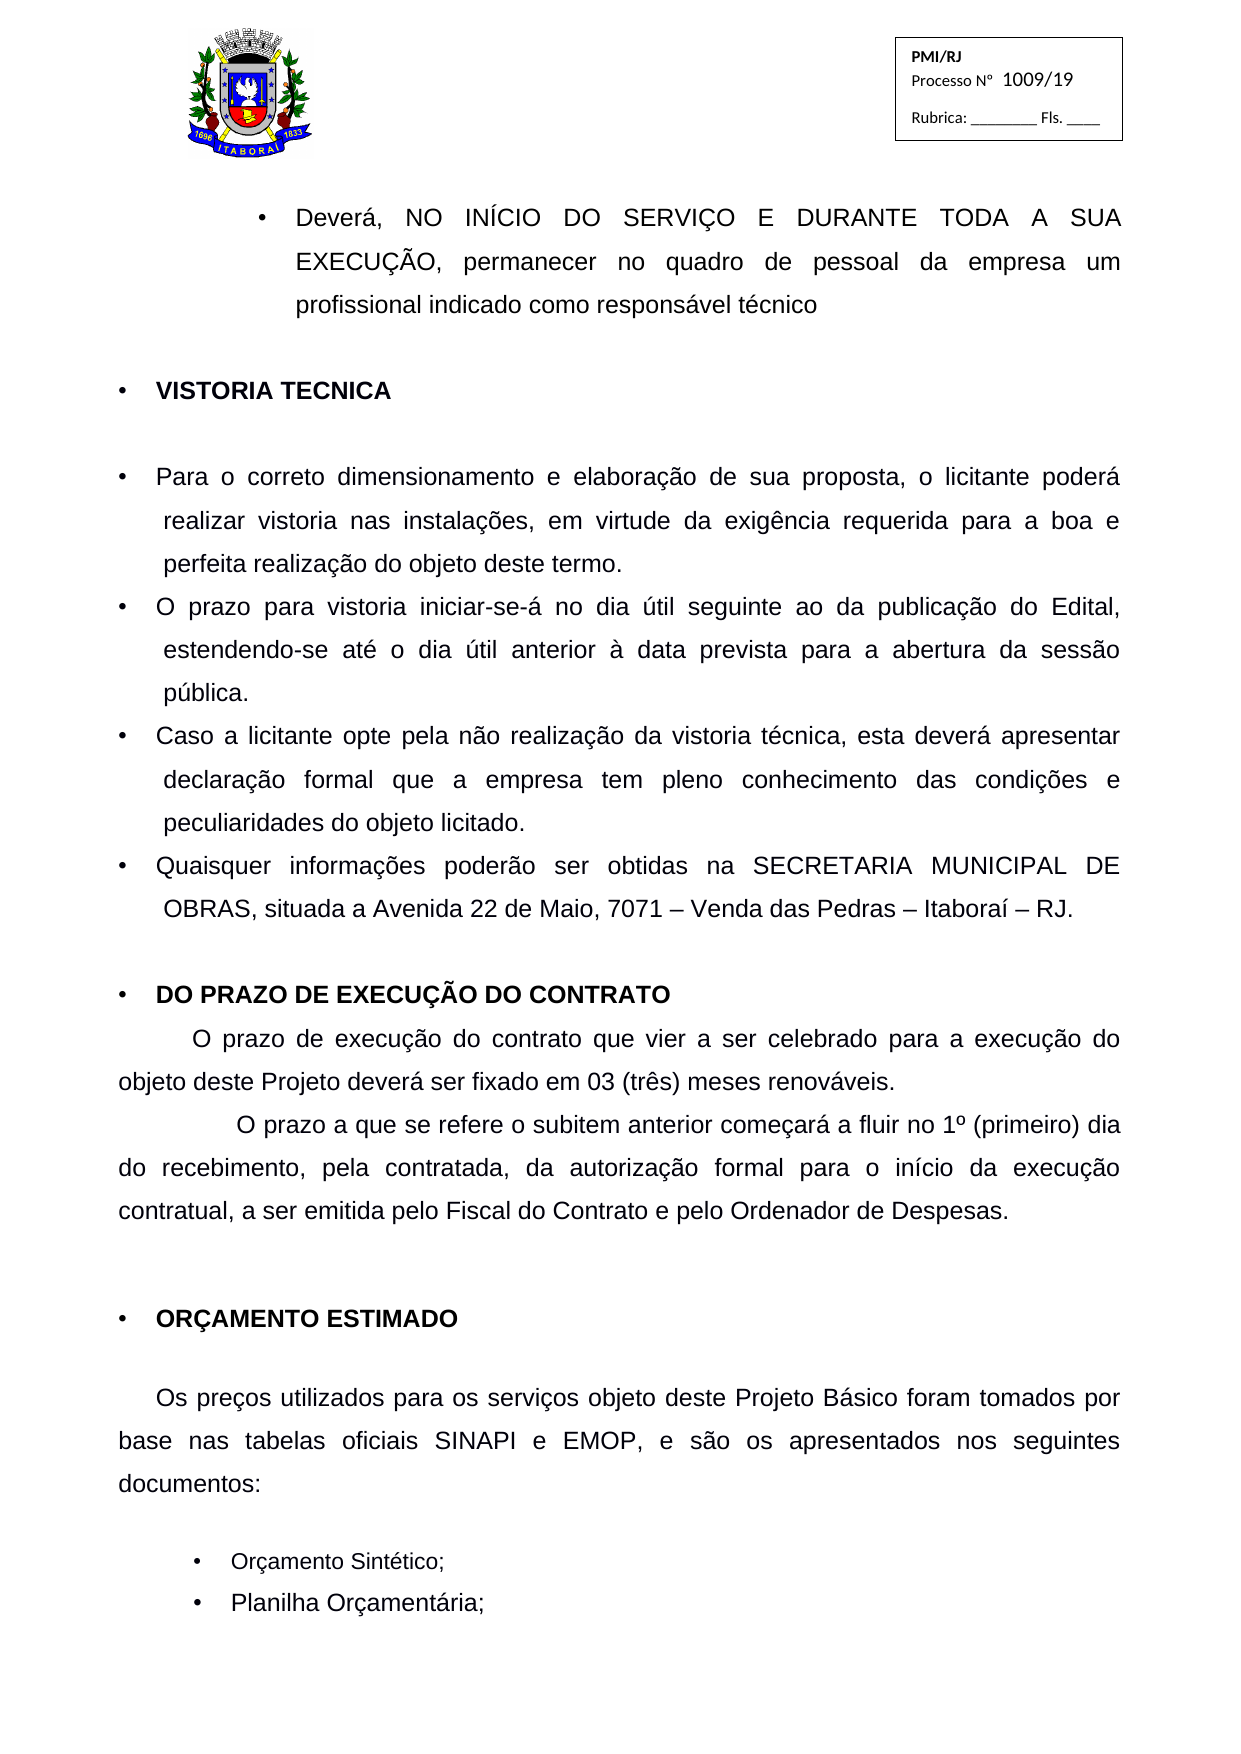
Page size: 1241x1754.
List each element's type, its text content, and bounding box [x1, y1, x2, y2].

text O prazo de execução do contrato que vier a ser celebrado para a execução do objeto deste Projeto deverá ser fixado em 03 (três) meses renováveis. [118, 1023, 1122, 1095]
text O prazo a que se refere o subitem anterior começará a fluir no 1º (primeiro) dia do recebimento, pela contratada, da autorização formal para o início da execução contratual, a ser emitida pelo Fiscal do Contrato e pelo Ordenador de Despesas. [118, 1110, 1122, 1225]
list Caso a licitante opte pela não realização da vistoria técnica, esta deverá apresentar declaração formal que a empresa tem pleno conhecimento das condições e peculiaridades do objeto licitado. [118, 721, 1122, 836]
list Orçamento Sintético; [193, 1548, 1122, 1575]
list Planilha Orçamentária; [193, 1588, 1122, 1617]
list O prazo para vistoria iniciar-se-á no dia útil seguinte ao da publicação do Edital, estendendo-se até o dia útil anterior à data prevista para a abertura da sessão pública. [118, 592, 1122, 707]
text Os preços utilizados para os serviços objeto deste Projeto Básico foram tomados por base nas tabelas oficiais SINAPI e EMOP, e são os apresentados nos seguintes documentos: [118, 1383, 1122, 1498]
list Deverá, NO INÍCIO DO SERVIÇO E DURANTE TODA A SUA EXECUÇÃO, permanecer no quadro de pessoal da empresa um profissional indicado como responsável técnico [258, 203, 1122, 318]
list ORÇAMENTO ESTIMADO [118, 1304, 1122, 1333]
list Para o correto dimensionamento e elaboração de sua proposta, o licitante poderá realizar vistoria nas instalações, em virtude da exigência requerida para a boa e perfeita realização do objeto deste termo. [118, 462, 1122, 577]
list Quaisquer informações poderão ser obtidas na SECRETARIA MUNICIPAL DE OBRAS, situada a Avenida 22 de Maio, 7071 – Venda das Pedras – Itaboraí – RJ. [118, 851, 1122, 923]
list DO PRAZO DE EXECUÇÃO DO CONTRATO [118, 980, 1122, 1009]
list VISTORIA TECNICA [118, 376, 1122, 405]
picture [187, 28, 314, 159]
